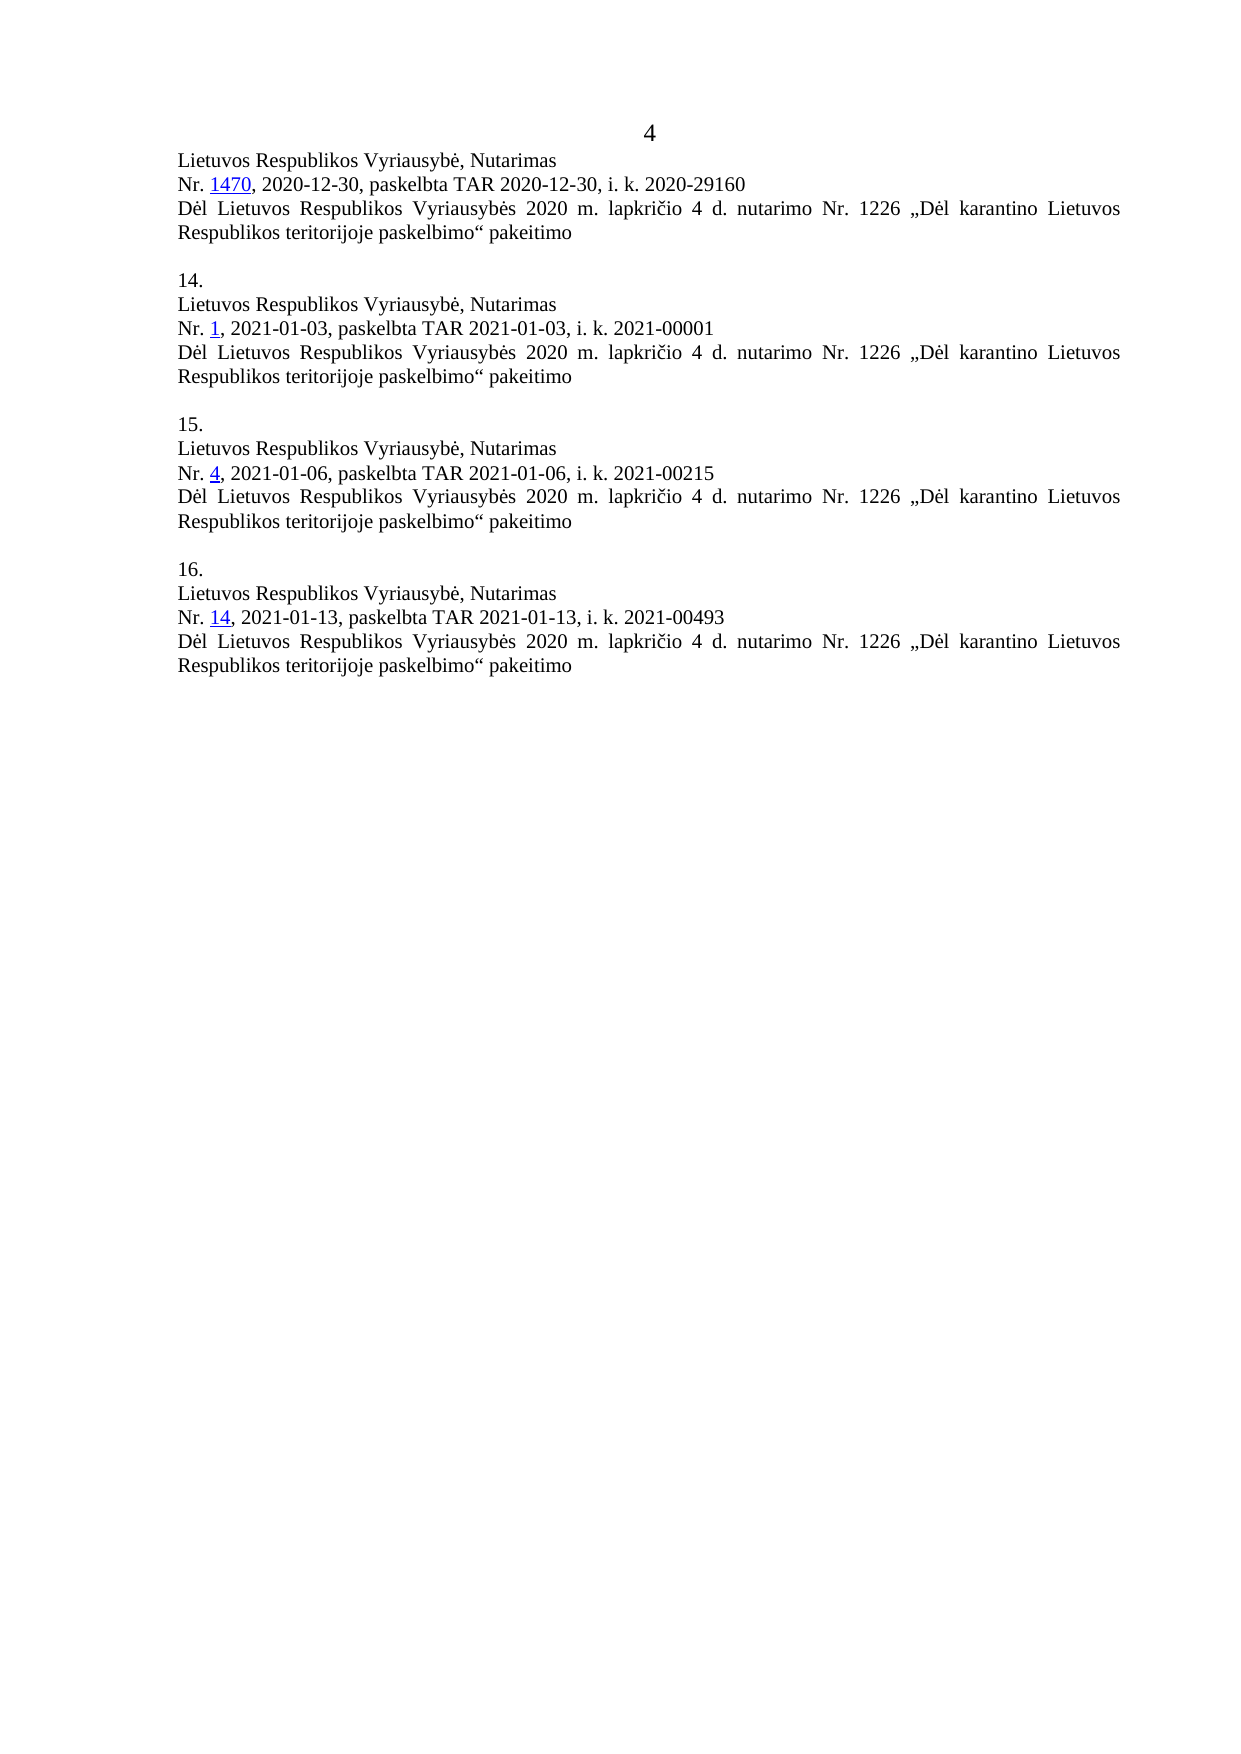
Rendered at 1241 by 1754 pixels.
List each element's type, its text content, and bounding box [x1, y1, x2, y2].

text Nr. 1, 2021-01-03, paskelbta TAR 2021-01-03, i. k. 2021-00001 [177, 316, 1122, 340]
text Nr. 14, 2021-01-13, paskelbta TAR 2021-01-13, i. k. 2021-00493 [177, 605, 1122, 629]
text Dėl Lietuvos Respublikos Vyriausybės 2020 m. lapkričio 4 d. nutarimo Nr. 1226 „Dėl karantino Lietuvos Respublikos teritorijoje paskelbimo“ pakeitimo [177, 340, 1122, 388]
text Lietuvos Respublikos Vyriausybė, Nutarimas [177, 436, 1122, 460]
text Lietuvos Respublikos Vyriausybė, Nutarimas [177, 148, 1122, 172]
text Dėl Lietuvos Respublikos Vyriausybės 2020 m. lapkričio 4 d. nutarimo Nr. 1226 „Dėl karantino Lietuvos Respublikos teritorijoje paskelbimo“ pakeitimo [177, 484, 1122, 533]
text Lietuvos Respublikos Vyriausybė, Nutarimas [177, 292, 1122, 316]
text Dėl Lietuvos Respublikos Vyriausybės 2020 m. lapkričio 4 d. nutarimo Nr. 1226 „Dėl karantino Lietuvos Respublikos teritorijoje paskelbimo“ pakeitimo [177, 196, 1122, 244]
text Nr. 1470, 2020-12-30, paskelbta TAR 2020-12-30, i. k. 2020-29160 [177, 172, 1122, 196]
text Nr. 4, 2021-01-06, paskelbta TAR 2021-01-06, i. k. 2021-00215 [177, 460, 1122, 484]
text Dėl Lietuvos Respublikos Vyriausybės 2020 m. lapkričio 4 d. nutarimo Nr. 1226 „Dėl karantino Lietuvos Respublikos teritorijoje paskelbimo“ pakeitimo [177, 629, 1122, 677]
text 14. [177, 268, 1122, 292]
text 15. [177, 412, 1122, 436]
text 16. [177, 557, 1122, 581]
text Lietuvos Respublikos Vyriausybė, Nutarimas [177, 581, 1122, 605]
